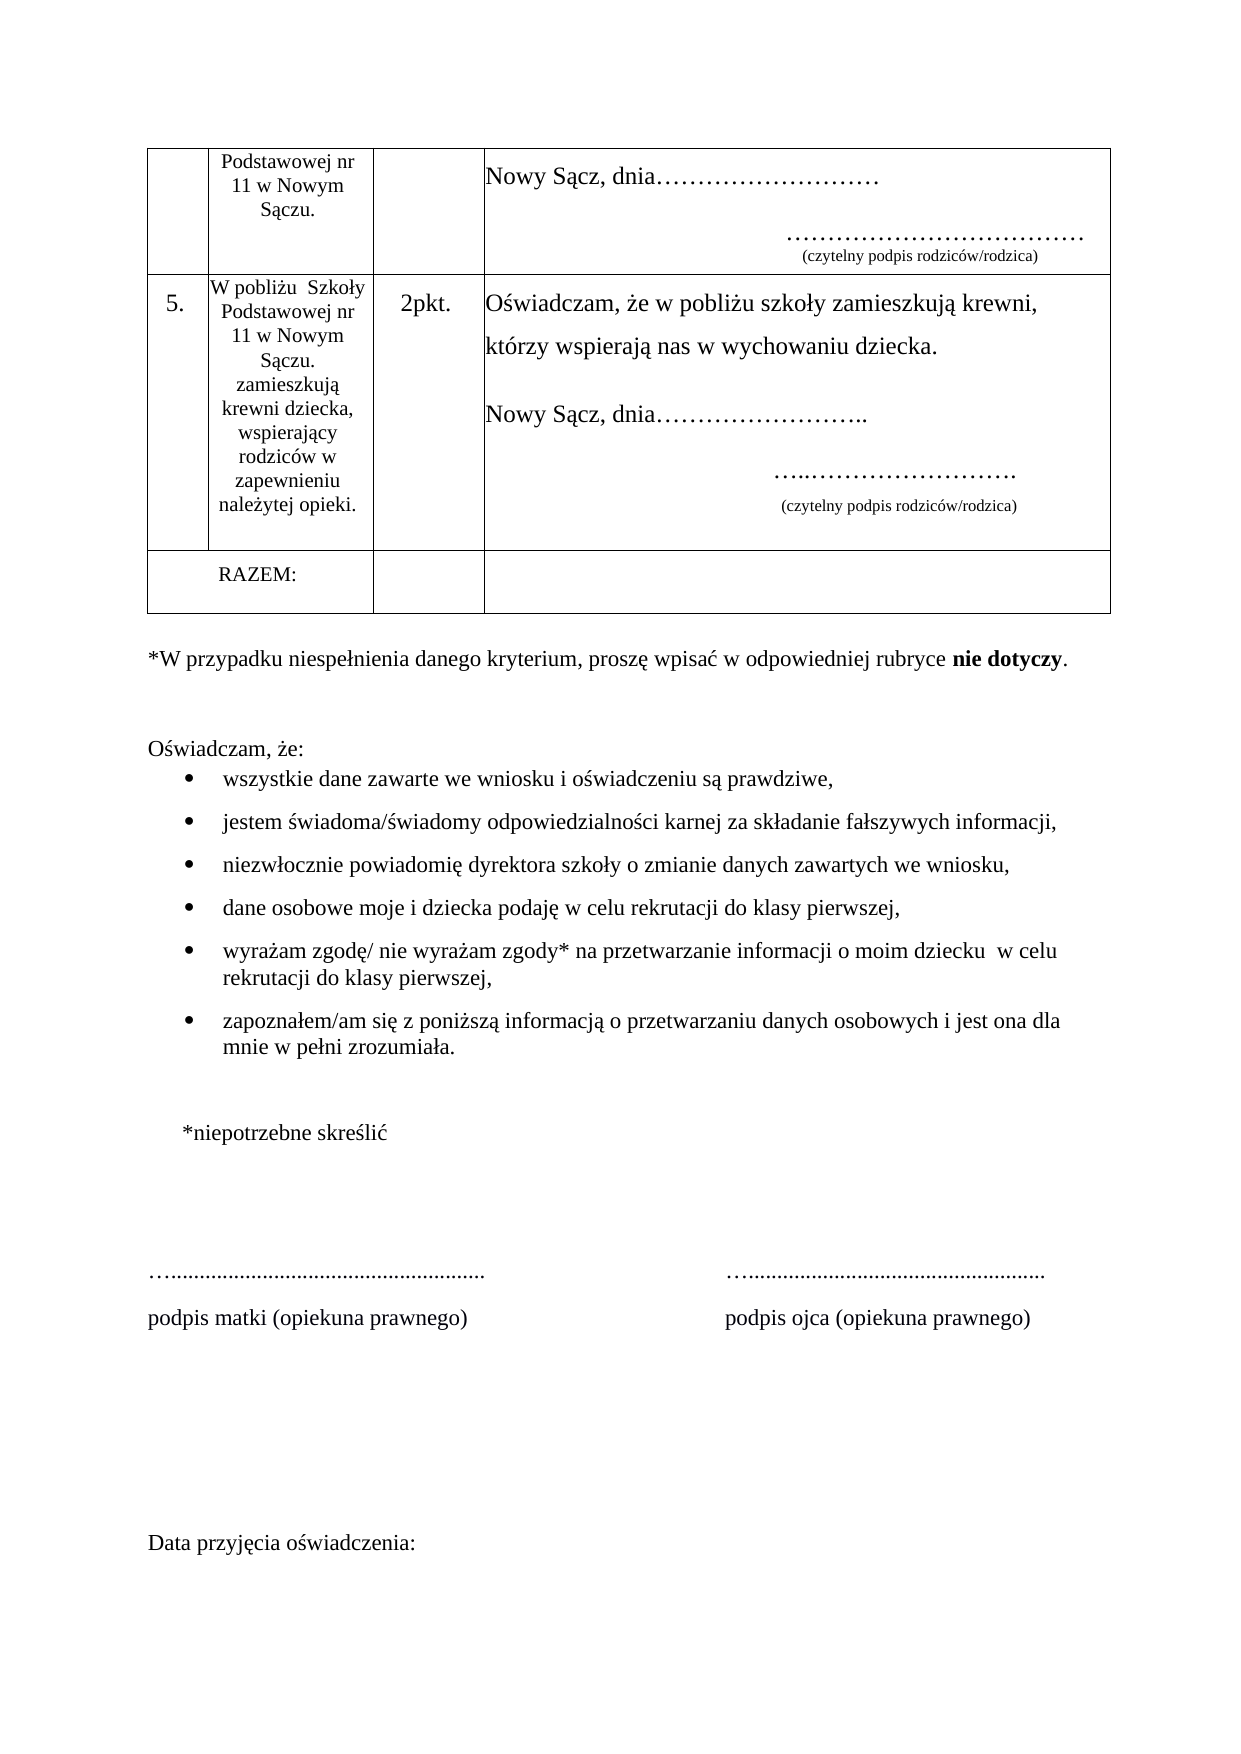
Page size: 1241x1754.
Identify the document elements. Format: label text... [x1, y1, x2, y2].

text *niepotrzebne skreślić [148, 1119, 1093, 1146]
text Data przyjęcia oświadczenia: [148, 1529, 1087, 1556]
text …....................................................... ….................................................... [88, 1257, 1087, 1283]
table_cell [148, 149, 208, 274]
text podpis matki (opiekuna prawnego) podpis ojca (opiekuna prawnego) [88, 1304, 1087, 1330]
table_cell Oświadczam, że w pobliżu szkoły zamieszkują krewni, którzy wspierają nas w wychowaniu dziecka. Nowy Sącz, dnia…………………….. …..……………………. (czytelny podpis rodziców/rodzica) [485, 275, 1110, 550]
table_cell 2pkt. [374, 275, 484, 550]
list jestem świadoma/świadomy odpowiedzialności karnej za składanie fałszywych informacji, [185, 808, 1093, 835]
table_cell RAZEM: [148, 551, 373, 613]
list zapoznałem/am się z poniższą informacją o przetwarzaniu danych osobowych i jest ona dla mnie w pełni zrozumiała. [185, 1007, 1093, 1059]
table_cell W pobliżu Szkoły Podstawowej nr 11 w Nowym Sączu. zamieszkują krewni dziecka, wspierający rodziców w zapewnieniu należytej opieki. [209, 275, 373, 550]
table_cell Nowy Sącz, dnia……………………… ……………………………… (czytelny podpis rodziców/rodzica) [485, 149, 1110, 274]
table_cell Podstawowej nr 11 w Nowym Sączu. [209, 149, 373, 274]
list dane osobowe moje i dziecka podaję w celu rekrutacji do klasy pierwszej, [185, 894, 1093, 921]
list wszystkie dane zawarte we wniosku i oświadczeniu są prawdziwe, [185, 765, 1093, 792]
list niezwłocznie powiadomię dyrektora szkoły o zmianie danych zawartych we wniosku, [185, 851, 1093, 878]
table_cell 5. [148, 275, 208, 550]
text Oświadczam, że: [88, 735, 1087, 762]
list wyrażam zgodę/ nie wyrażam zgody* na przetwarzanie informacji o moim dziecku w celu rekrutacji do klasy pierwszej, [185, 937, 1093, 990]
table_cell [485, 551, 1110, 613]
table_cell [374, 149, 484, 274]
table_cell [374, 551, 484, 613]
text *W przypadku niespełnienia danego kryterium, proszę wpisać w odpowiedniej rubryce nie dotyczy. [88, 644, 1087, 671]
